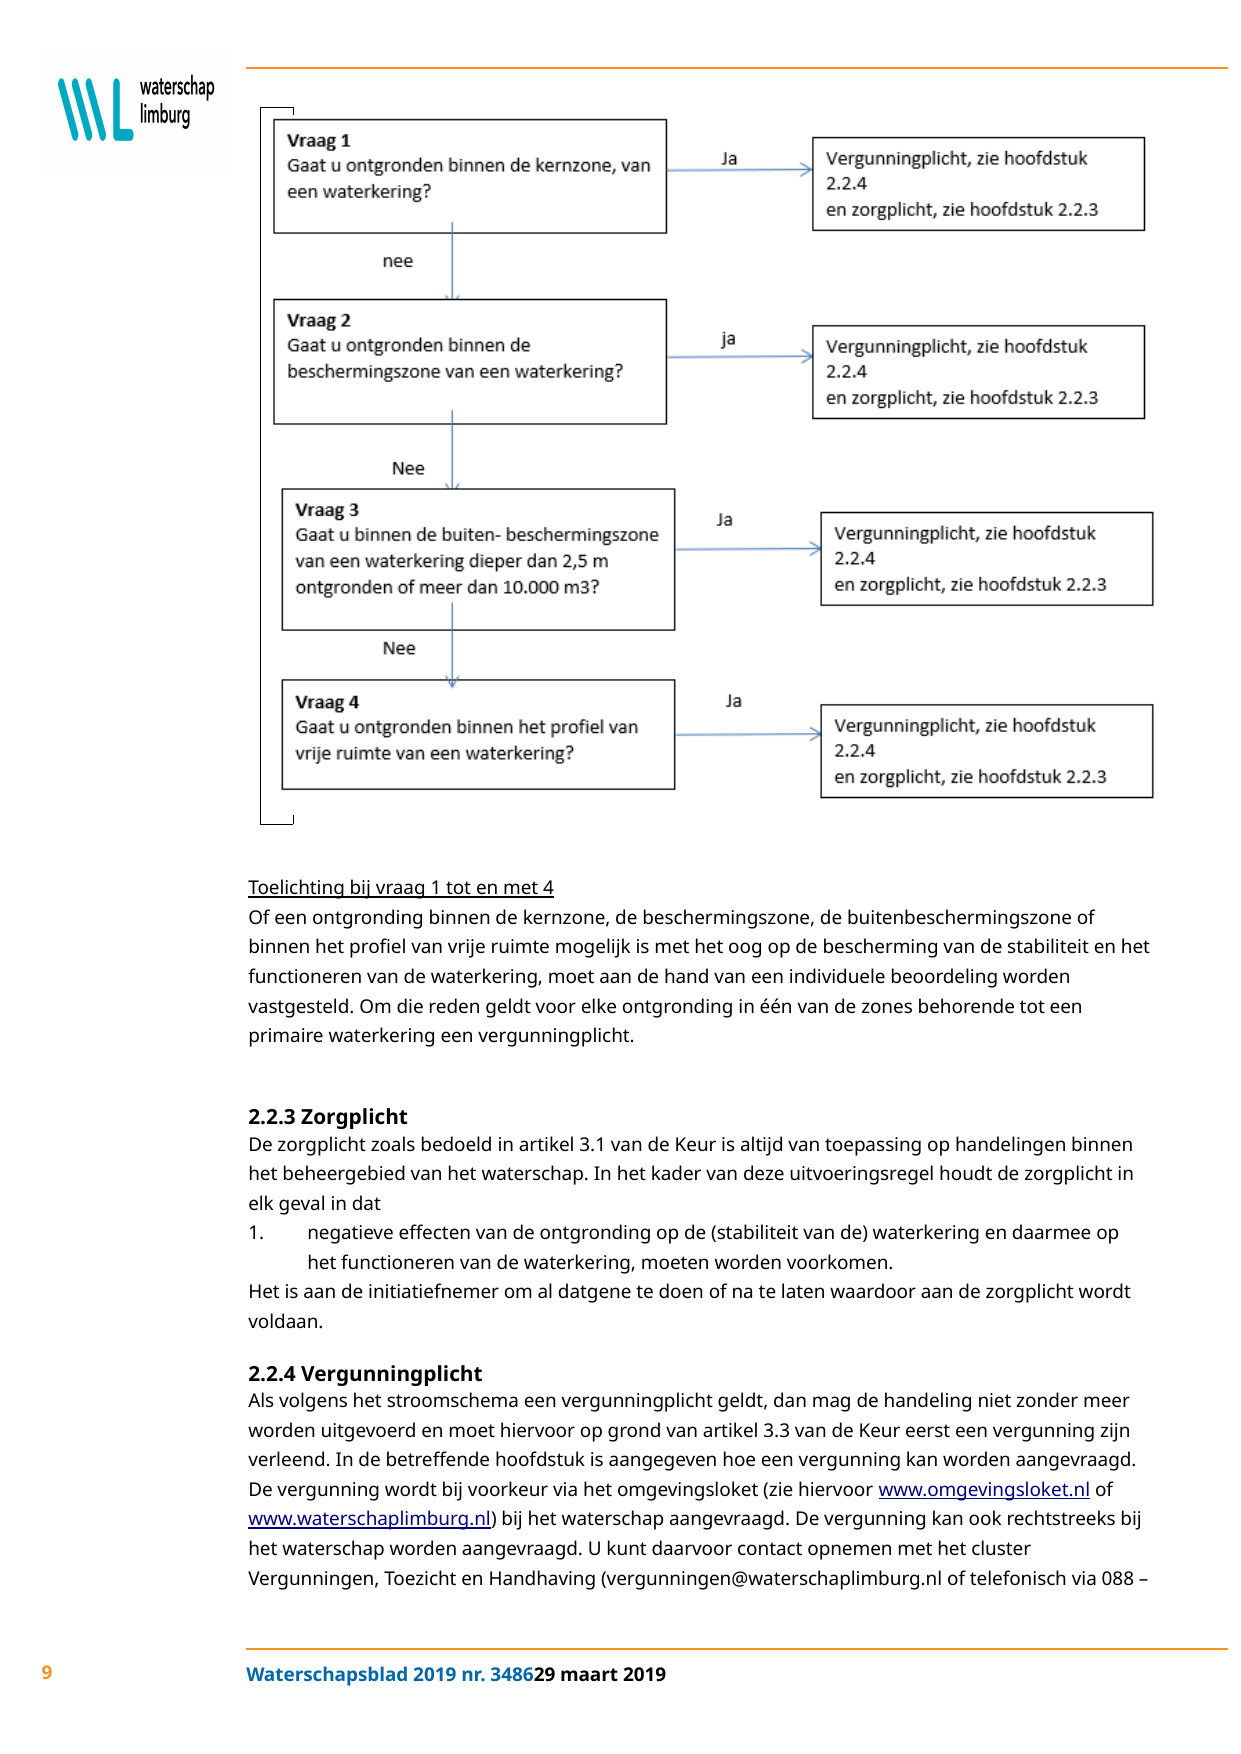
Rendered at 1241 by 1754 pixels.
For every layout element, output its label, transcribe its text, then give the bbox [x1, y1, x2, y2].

picture [268, 115, 1173, 815]
text 2.2.4 Vergunningplicht [248, 1359, 1152, 1387]
text 2.2.3 Zorgplicht [248, 1102, 1152, 1131]
picture [41, 47, 231, 172]
text Het is aan de initiatiefnemer om al datgene te doen of na te laten waardoor aan de zorgplicht wordt voldaan. [248, 1279, 1152, 1334]
text Als volgens het stroomschema een vergunningplicht geldt, dan mag de handeling niet zonder meer worden uitgevoerd en moet hiervoor op grond van artikel 3.3 van de Keur eerst een vergunning zijn verleend. In de betreffende hoofdstuk is aangegeven hoe een vergunning kan worden aangevraagd. De vergunning wordt bij voorkeur via het omgevingsloket (zie hiervoor www.omgevingsloket.nl of www.waterschaplimburg.nl) bij het waterschap aangevraagd. De vergunning kan ook rechtstreeks bij het waterschap worden aangevraagd. U kunt daarvoor contact opnemen met het cluster Vergunningen, Toezicht en Handhaving (vergunningen@waterschaplimburg.nl of telefonisch via 088 – [248, 1387, 1152, 1590]
text Toelichting bij vraag 1 tot en met 4 [248, 874, 1152, 900]
list negatieve effecten van de ontgronding op de (stabiliteit van de) waterkering en daarmee op het functioneren van de waterkering, moeten worden voorkomen. [248, 1219, 1152, 1275]
text Of een ontgronding binnen de kernzone, de beschermingszone, de buitenbeschermingszone of binnen het profiel van vrije ruimte mogelijk is met het oog op de bescherming van de stabiliteit en het functioneren van de waterkering, moet aan de hand van een individuele beoordeling worden vastgesteld. Om die reden geldt voor elke ontgronding in één van de zones behorende tot een primaire waterkering een vergunningplicht. [248, 904, 1152, 1048]
text De zorgplicht zoals bedoeld in artikel 3.1 van de Keur is altijd van toepassing op handelingen binnen het beheergebied van het waterschap. In het kader van deze uitvoeringsregel houdt de zorgplicht in elk geval in dat [248, 1131, 1152, 1216]
